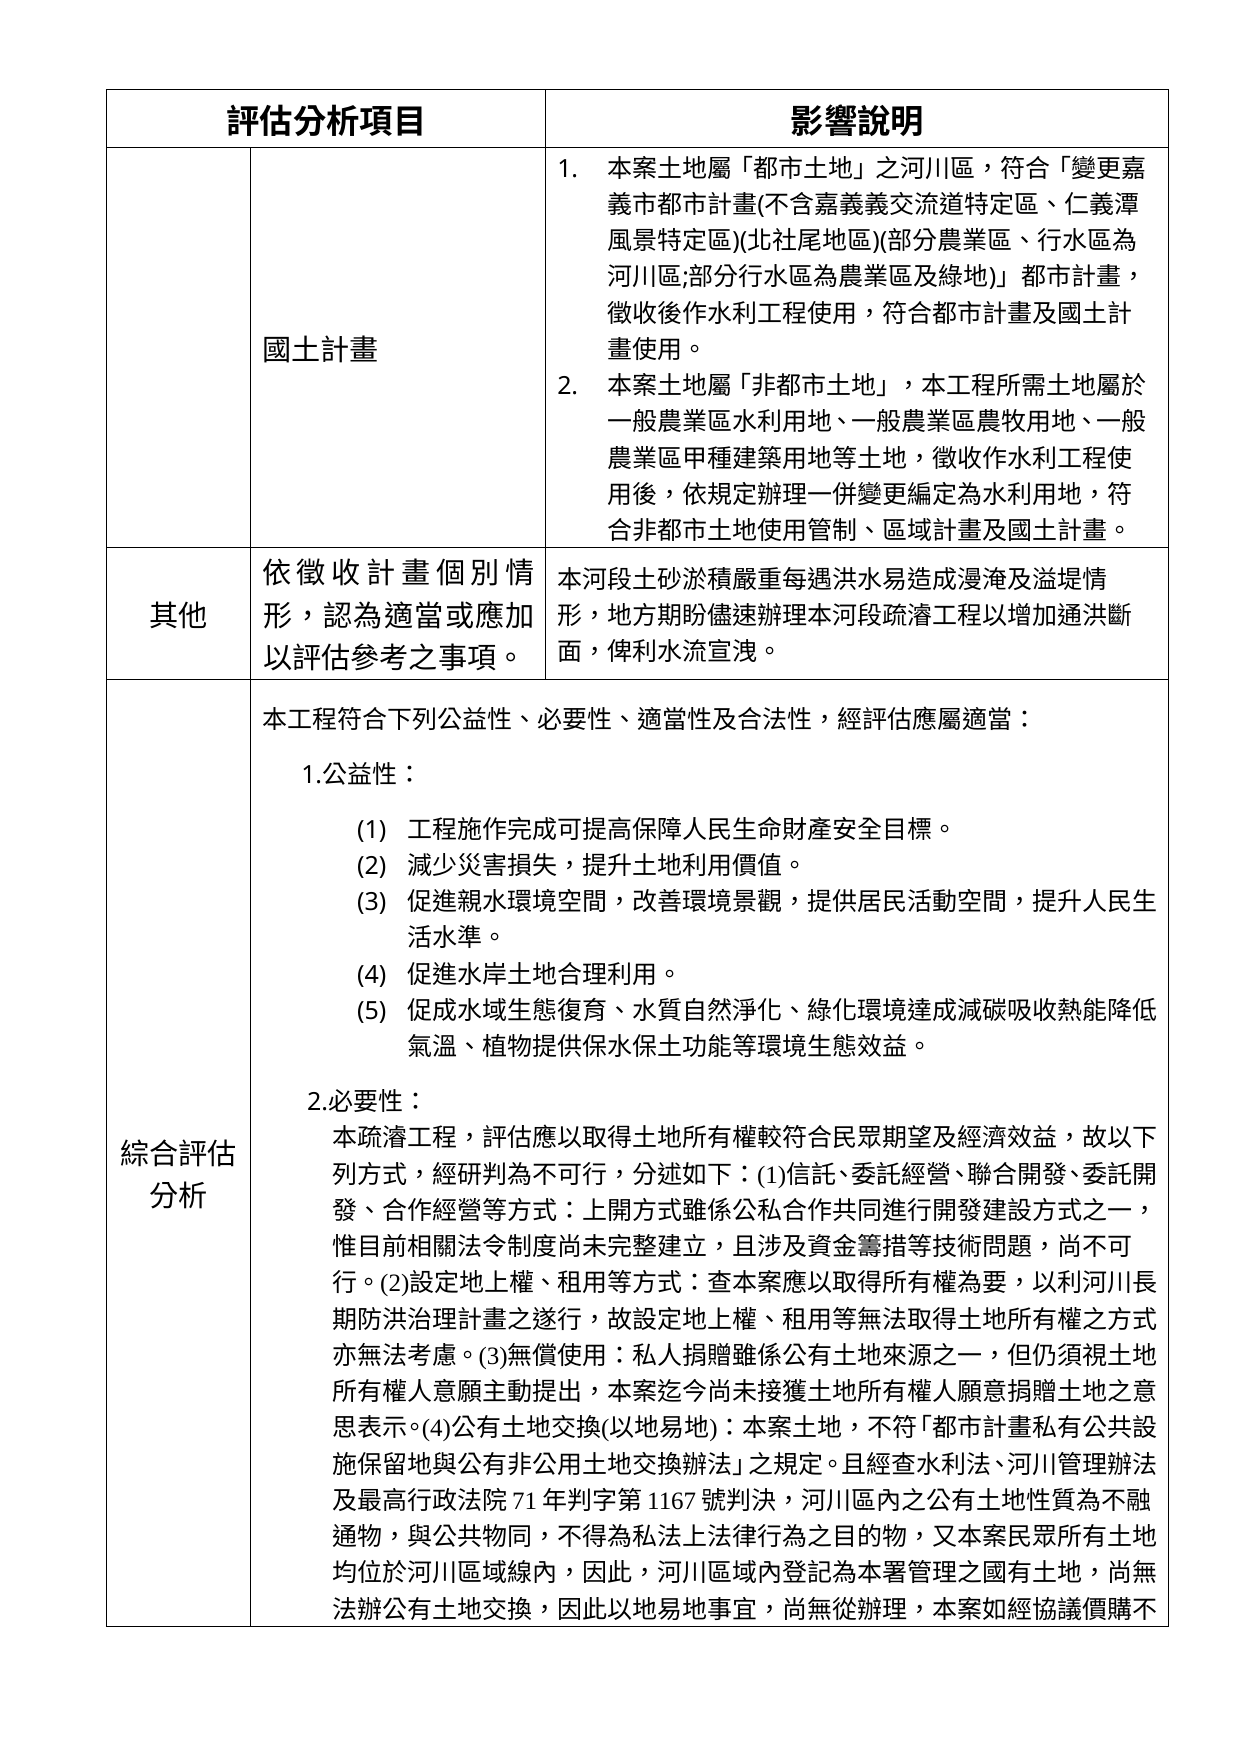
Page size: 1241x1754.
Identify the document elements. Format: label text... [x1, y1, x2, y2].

table_cell 其他 [107, 548, 250, 679]
table_cell 國土計畫 [251, 148, 545, 547]
table_cell 綜合評估分析 [107, 680, 250, 1626]
table_header 評估分析項目 [107, 90, 545, 147]
table_cell 本工程符合下列公益性、必要性、適當性及合法性，經評估應屬適當： 1.公益性： 工程施作完成可提高保障人民生命財產安全目標。 減少災害損失，提升土地利用價值。 促進親水環境空間，改善環境景觀，提供居民活動空間，提升人民生活水準。 促進水岸土地合理利用。 促成水域生態復育、水質自然淨化、綠化環境達成減碳吸收熱能降低氣溫、植物提供保水保土功能等環境生態效益。 2.必要性： 本疏濬工程，評估應以取得土地所有權較符合民眾期望及經濟效益，故以下列方式，經研判為不可行，分述如下：(1)信託、委託經營、聯合開發、委託開發、合作經營等方式：上開方式雖係公私合作共同進行開發建設方式之一，惟目前相關法令制度尚未完整建立，且涉及資金籌措等技術問題，尚不可行。(2)設定地上權、租用等方式：查本案應以取得所有權為要，以利河川長期防洪治理計畫之遂行，故設定地上權、租用等無法取得土地所有權之方式亦無法考慮。(3)無償使用：私人捐贈雖係公有土地來源之一，但仍須視土地所有權人意願主動提出，本案迄今尚未接獲土地所有權人願意捐贈土地之意思表示。(4)公有土地交換(以地易地)：本案土地，不符「都市計畫私有公共設施保留地與公有非公用土地交換辦法」之規定。且經查水利法、河川管理辦法及最高行政法院71年判字第1167號判決，河川區內之公有土地性質為不融通物，與公共物同，不得為私法上法律行為之目的物，又本案民眾所有土地均位於河川區域線內，因此，河川區域內登記為本署管理之國有土地，尚無法辦公有土地交換，因此以地易地事宜，尚無從辦理，本案如經協議價購不 [251, 680, 1168, 1626]
table_cell [107, 148, 250, 547]
table_header 影響說明 [546, 90, 1168, 147]
table_cell 依徵收計畫個別情形，認為適當或應加以評估參考之事項。 [251, 548, 545, 679]
table_cell 本案土地屬「都市土地」之河川區，符合「變更嘉義市都市計畫(不含嘉義義交流道特定區、仁義潭風景特定區)(北社尾地區)(部分農業區、行水區為河川區;部分行水區為農業區及綠地)」都市計畫，徵收後作水利工程使用，符合都市計畫及國土計畫使用。 本案土地屬「非都市土地」，本工程所需土地屬於一般農業區水利用地、一般農業區農牧用地、一般農業區甲種建築用地等土地，徵收作水利工程使用後，依規定辦理一併變更編定為水利用地，符合非都市土地使用管制、區域計畫及國土計畫。 [546, 148, 1168, 547]
table_cell 本河段土砂淤積嚴重每遇洪水易造成漫淹及溢堤情形，地方期盼儘速辦理本河段疏濬工程以增加通洪斷面，俾利水流宣洩。 [546, 548, 1168, 679]
